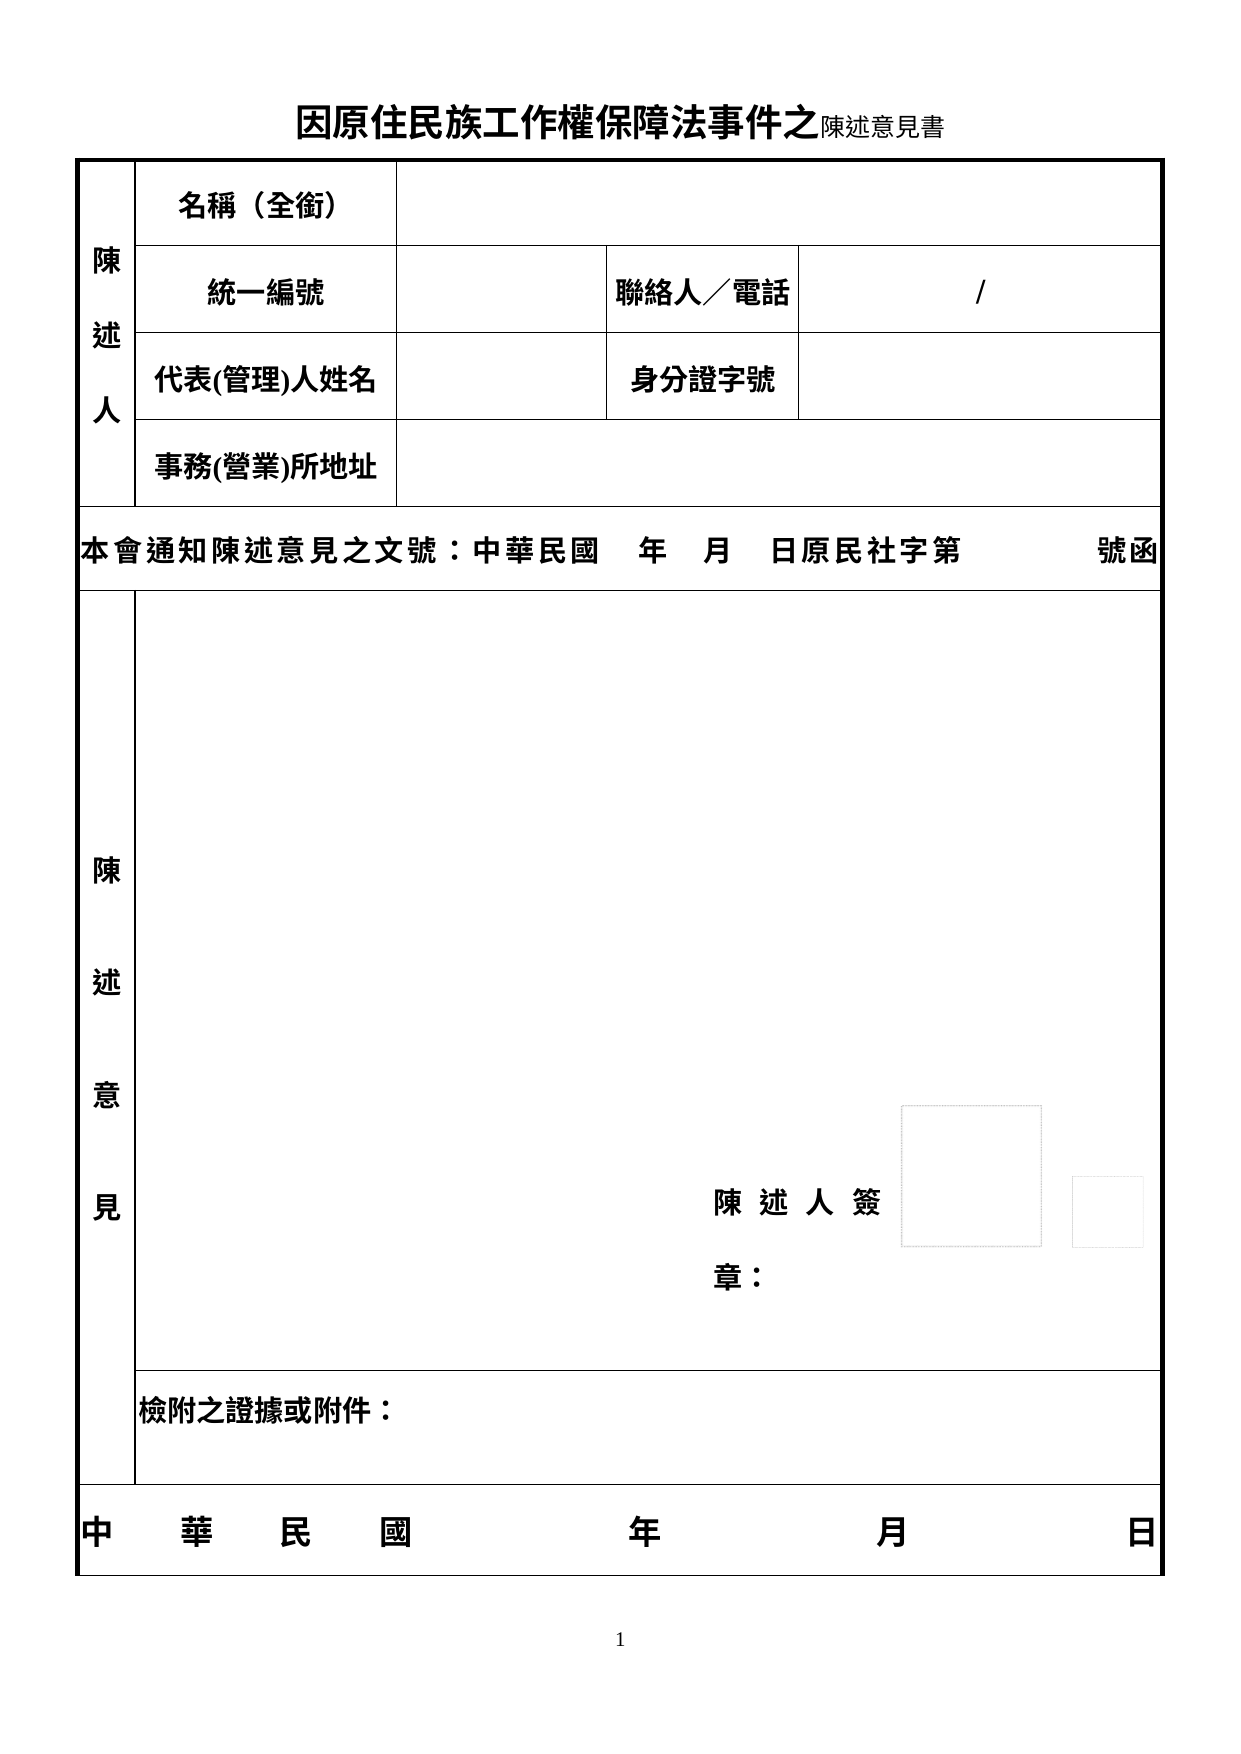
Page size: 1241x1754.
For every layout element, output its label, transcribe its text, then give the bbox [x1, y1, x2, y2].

table_cell [397, 246, 606, 332]
text 因原住民族工作權保障法事件之陳述意見書 [75, 82, 1165, 157]
table_cell 本會通知陳述意見之文號：中華民國 年 月 日原民社字第 號函 [80, 507, 1160, 590]
table_cell 代表(管理)人姓名 [136, 333, 396, 419]
table_cell 事務(營業)所地址 [136, 420, 396, 506]
picture [900, 1104, 1043, 1248]
table_cell 身分證字號 [607, 333, 798, 419]
picture [1072, 1175, 1144, 1248]
table_cell ∕ [799, 246, 1160, 332]
table_header 陳述人 [80, 162, 134, 506]
table_cell [397, 333, 606, 419]
table_cell [397, 420, 1160, 506]
table_cell 檢附之證據或附件： [136, 1371, 1160, 1483]
table_header 名稱（全銜） [136, 162, 396, 245]
table_cell 中 華 民 國 年 月 日 [80, 1485, 1160, 1574]
table_cell 聯絡人∕電話 [607, 246, 798, 332]
table_cell [799, 333, 1160, 419]
table_header [397, 162, 1160, 245]
table_cell 陳述人簽章： [136, 591, 1160, 1370]
table_cell 統一編號 [136, 246, 396, 332]
table_cell 陳 述 意 見 [80, 591, 134, 1483]
